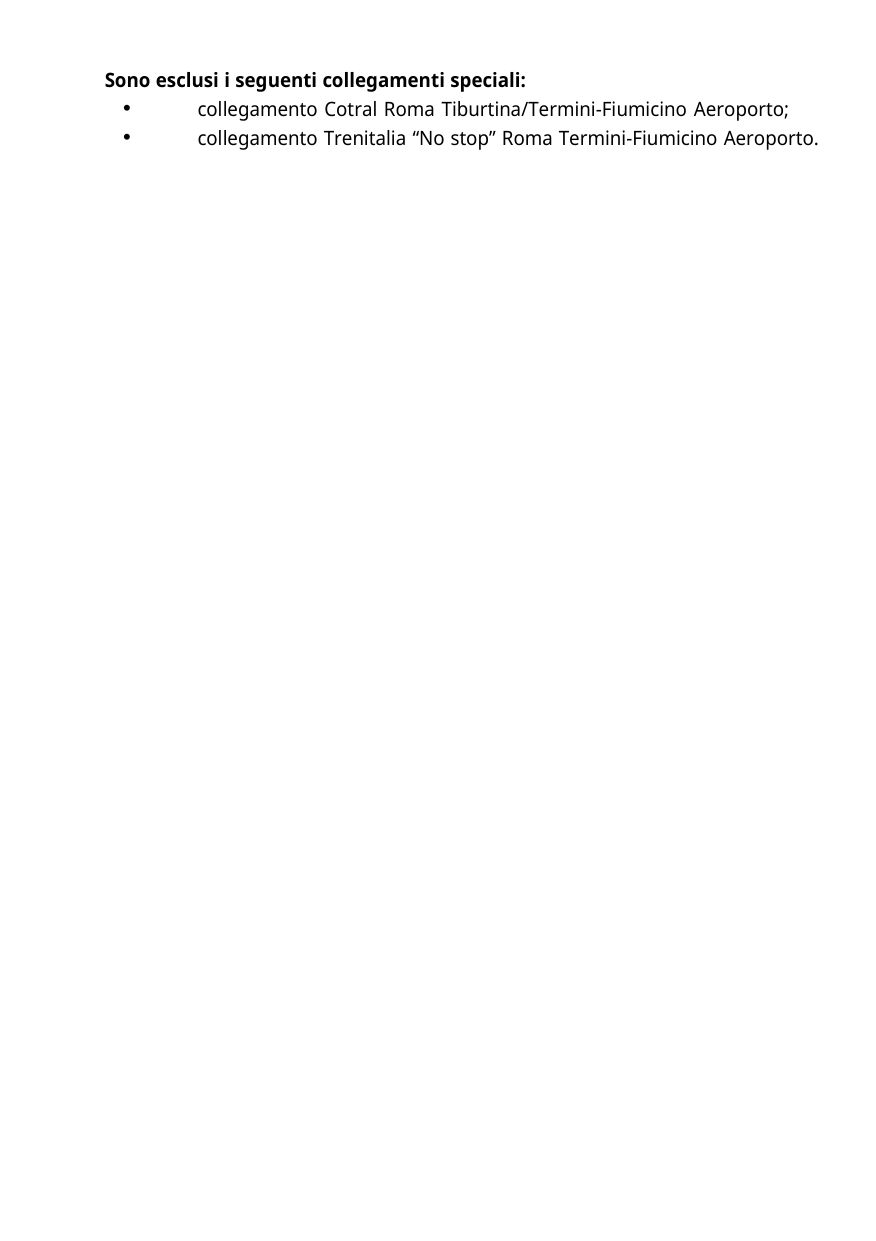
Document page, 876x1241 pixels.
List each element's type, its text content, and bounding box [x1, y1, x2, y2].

list collegamento Cotral Roma Tiburtina/Termini-Fiumicino Aeroporto; [122, 94, 864, 122]
list collegamento Trenitalia “No stop” Roma Termini-Fiumicino Aeroporto. [122, 122, 864, 151]
subtitle Sono esclusi i seguenti collegamenti speciali: [104, 67, 864, 94]
